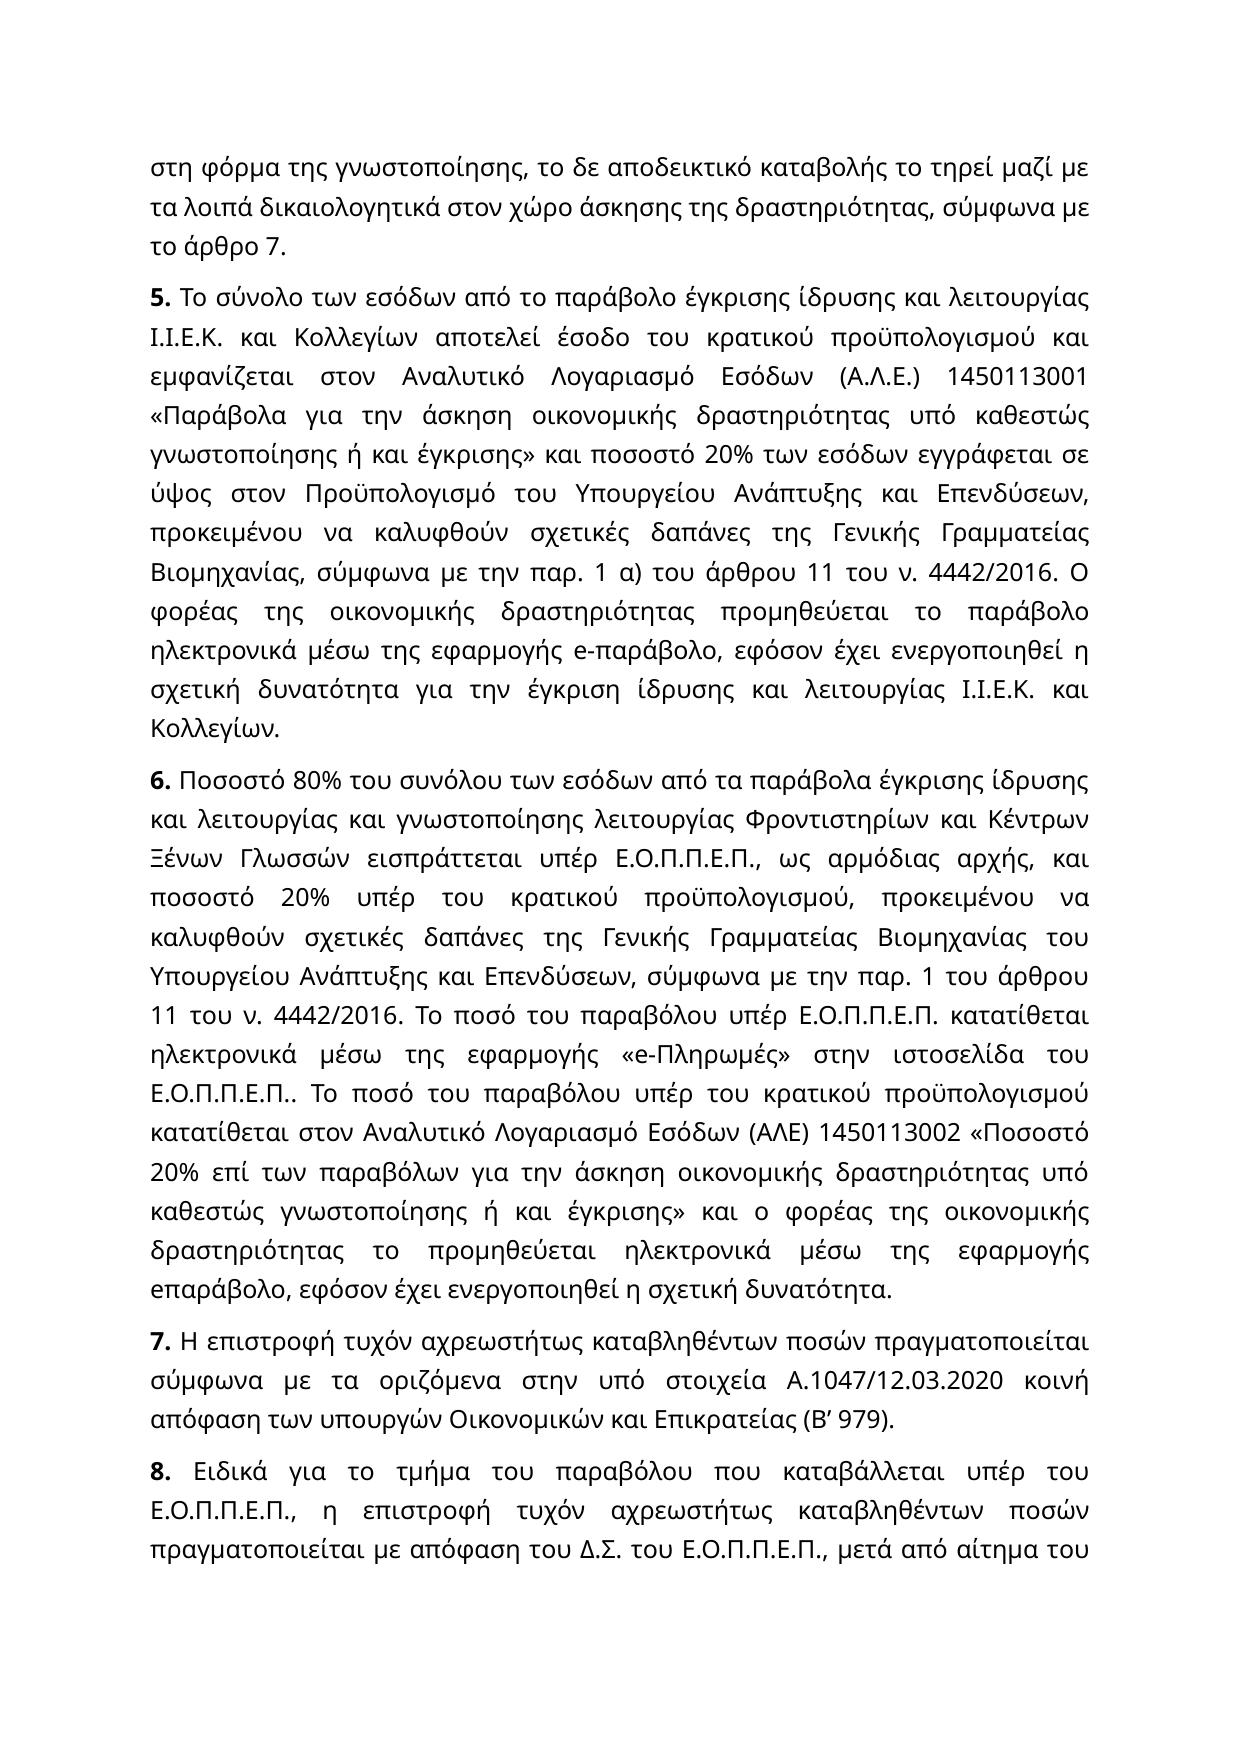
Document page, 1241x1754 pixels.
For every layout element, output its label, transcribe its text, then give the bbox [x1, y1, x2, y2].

text 7. Η επιστροφή τυχόν αχρεωστήτως καταβληθέντων ποσών πραγματοποιείται σύμφωνα με τα οριζόμενα στην υπό στοιχεία Α.1047/12.03.2020 κοινή απόφαση των υπουργών Οικονομικών και Επικρατείας (Β’ 979). [150, 1323, 1090, 1436]
text στη φόρμα της γνωστοποίησης, το δε αποδεικτικό καταβολής το τηρεί μαζί με τα λοιπά δικαιολογητικά στον χώρο άσκησης της δραστηριότητας, σύμφωνα με το άρθρο 7. [150, 150, 1090, 262]
text 8. Ειδικά για το τμήμα του παραβόλου που καταβάλλεται υπέρ του Ε.Ο.Π.Π.Ε.Π., η επιστροφή τυχόν αχρεωστήτως καταβληθέντων ποσών πραγματοποιείται με απόφαση του Δ.Σ. του Ε.Ο.Π.Π.Ε.Π., μετά από αίτημα του [150, 1453, 1090, 1566]
text 5. Το σύνολο των εσόδων από το παράβολο έγκρισης ίδρυσης και λειτουργίας Ι.Ι.Ε.Κ. και Κολλεγίων αποτελεί έσοδο του κρατικού προϋπολογισμού και εμφανίζεται στον Αναλυτικό Λογαριασμό Εσόδων (Α.Λ.Ε.) 1450113001 «Παράβολα για την άσκηση οικονομικής δραστηριότητας υπό καθεστώς γνωστοποίησης ή και έγκρισης» και ποσοστό 20% των εσόδων εγγράφεται σε ύψος στον Προϋπολογισμό του Υπουργείου Ανάπτυξης και Επενδύσεων, προκειμένου να καλυφθούν σχετικές δαπάνες της Γενικής Γραμματείας Βιομηχανίας, σύμφωνα με την παρ. 1 α) του άρθρου 11 του ν. 4442/2016. Ο φορέας της οικονομικής δραστηριότητας προμηθεύεται το παράβολο ηλεκτρονικά μέσω της εφαρμογής e-παράβολο, εφόσον έχει ενεργοποιηθεί η σχετική δυνατότητα για την έγκριση ίδρυσης και λειτουργίας Ι.Ι.Ε.Κ. και Κολλεγίων. [150, 280, 1090, 745]
text 6. Ποσοστό 80% του συνόλου των εσόδων από τα παράβολα έγκρισης ίδρυσης και λειτουργίας και γνωστοποίησης λειτουργίας Φροντιστηρίων και Κέντρων Ξένων Γλωσσών εισπράττεται υπέρ Ε.Ο.Π.Π.Ε.Π., ως αρμόδιας αρχής, και ποσοστό 20% υπέρ του κρατικού προϋπολογισμού, προκειμένου να καλυφθούν σχετικές δαπάνες της Γενικής Γραμματείας Βιομηχανίας του Υπουργείου Ανάπτυξης και Επενδύσεων, σύμφωνα με την παρ. 1 του άρθρου 11 του ν. 4442/2016. Το ποσό του παραβόλου υπέρ Ε.Ο.Π.Π.Ε.Π. κατατίθεται ηλεκτρονικά μέσω της εφαρμογής «e-Πληρωμές» στην ιστοσελίδα του Ε.Ο.Π.Π.Ε.Π.. Το ποσό του παραβόλου υπέρ του κρατικού προϋπολογισμού κατατίθεται στον Αναλυτικό Λογαριασμό Εσόδων (ΑΛΕ) 1450113002 «Ποσοστό 20% επί των παραβόλων για την άσκηση οικονομικής δραστηριότητας υπό καθεστώς γνωστοποίησης ή και έγκρισης» και ο φορέας της οικονομικής δραστηριότητας το προμηθεύεται ηλεκτρονικά μέσω της εφαρμογής eπαράβολο, εφόσον έχει ενεργοποιηθεί η σχετική δυνατότητα. [150, 762, 1090, 1306]
